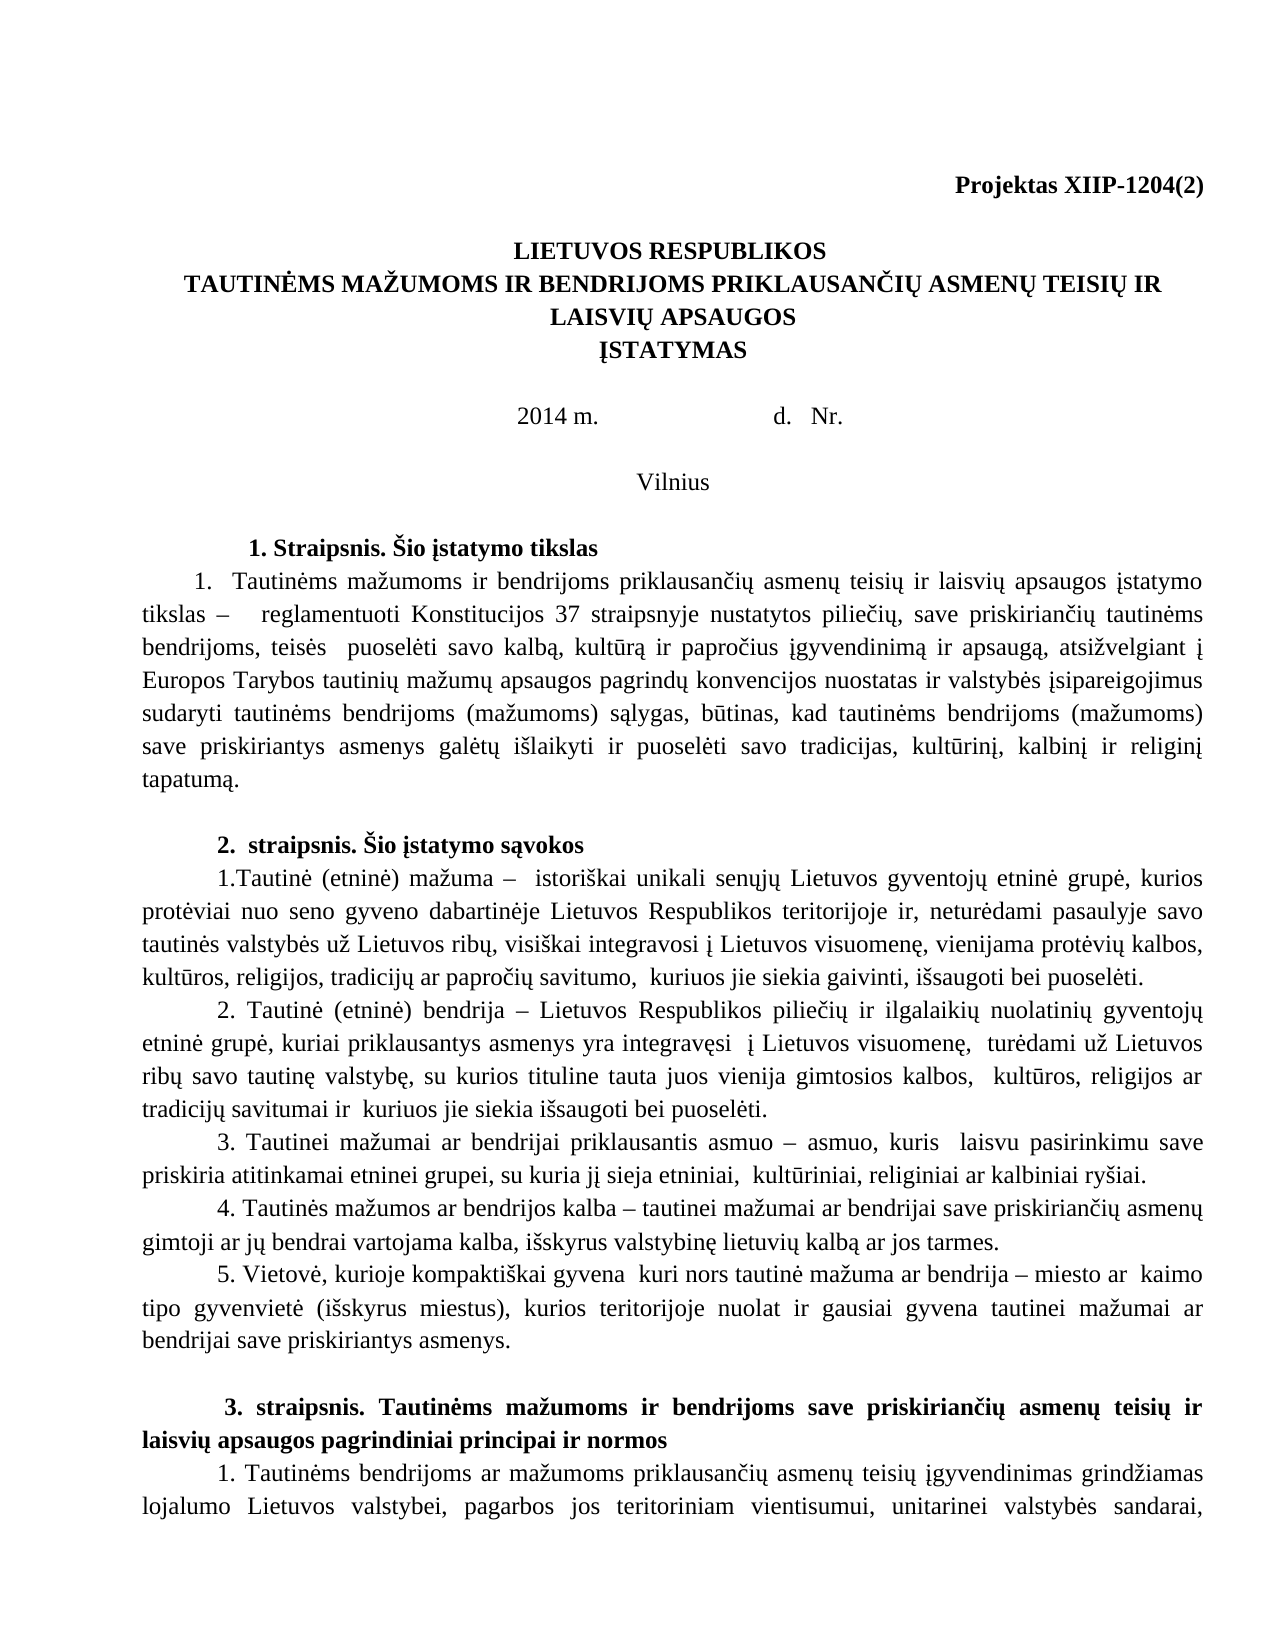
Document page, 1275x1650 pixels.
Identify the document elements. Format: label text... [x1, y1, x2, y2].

text ĮSTATYMAS [142, 335, 1204, 364]
text 1.Tautinė (etninė) mažuma – istoriškai unikali senųjų Lietuvos gyventojų etninė grupė, kurios protėviai nuo seno gyveno dabartinėje Lietuvos Respublikos teritorijoje ir, neturėdami pasaulyje savo tautinės valstybės už Lietuvos ribų, visiškai integravosi į Lietuvos visuomenę, vienijama protėvių kalbos, kultūros, religijos, tradicijų ar papročių savitumo, kuriuos jie siekia gaivinti, išsaugoti bei puoselėti. [142, 863, 1204, 991]
text 3. straipsnis. Tautinėms mažumoms ir bendrijoms save priskiriančių asmenų teisių ir laisvių apsaugos pagrindiniai principai ir normos [142, 1392, 1204, 1453]
text 3. Tautinei mažumai ar bendrijai priklausantis asmuo – asmuo, kuris laisvu pasirinkimu save priskiria atitinkamai etninei grupei, su kuria jį sieja etniniai, kultūriniai, religiniai ar kalbiniai ryšiai. [142, 1127, 1204, 1189]
text 2014 m. d. Nr. [442, 401, 1204, 430]
text 2. straipsnis. Šio įstatymo sąvokos [217, 830, 1204, 859]
text 1. Straipsnis. Šio įstatymo tikslas [248, 533, 1204, 562]
text Projektas XIIP-1204(2) [367, 170, 1204, 199]
text 1. Tautinėms mažumoms ir bendrijoms priklausančių asmenų teisių ir laisvių apsaugos įstatymo tikslas – reglamentuoti Konstitucijos 37 straipsnyje nustatytos piliečių, save priskiriančių tautinėms bendrijoms, teisės puoselėti savo kalbą, kultūrą ir papročius įgyvendinimą ir apsaugą, atsižvelgiant į Europos Tarybos tautinių mažumų apsaugos pagrindų konvencijos nuostatas ir valstybės įsipareigojimus sudaryti tautinėms bendrijoms (mažumoms) sąlygas, būtinas, kad tautinėms bendrijoms (mažumoms) save priskiriantys asmenys galėtų išlaikyti ir puoselėti savo tradicijas, kultūrinį, kalbinį ir religinį tapatumą. [142, 566, 1204, 793]
text 2. Tautinė (etninė) bendrija – Lietuvos Respublikos piliečių ir ilgalaikių nuolatinių gyventojų etninė grupė, kuriai priklausantys asmenys yra integravęsi į Lietuvos visuomenę, turėdami už Lietuvos ribų savo tautinę valstybę, su kurios tituline tauta juos vienija gimtosios kalbos, kultūros, religijos ar tradicijų savitumai ir kuriuos jie siekia išsaugoti bei puoselėti. [142, 995, 1204, 1123]
text 5. Vietovė, kurioje kompaktiškai gyvena kuri nors tautinė mažuma ar bendrija – miesto ar kaimo tipo gyvenvietė (išskyrus miestus), kurios teritorijoje nuolat ir gausiai gyvena tautinei mažumai ar bendrijai save priskiriantys asmenys. [142, 1259, 1204, 1354]
text Vilnius [142, 467, 1204, 496]
text 4. Tautinės mažumos ar bendrijos kalba – tautinei mažumai ar bendrijai save priskiriančių asmenų gimtoji ar jų bendrai vartojama kalba, išskyrus valstybinę lietuvių kalbą ar jos tarmes. [142, 1193, 1204, 1255]
text LIETUVOS RESPUBLIKOS [142, 236, 1204, 265]
text TAUTINĖMS MAŽUMOMS IR BENDRIJOMS PRIKLAUSANČIŲ ASMENŲ TEISIŲ IR LAISVIŲ APSAUGOS [142, 269, 1204, 331]
text 1. Tautinėms bendrijoms ar mažumoms priklausančių asmenų teisių įgyvendinimas grindžiamas lojalumo Lietuvos valstybei, pagarbos jos teritoriniam vientisumui, unitarinei valstybės sandarai, [142, 1458, 1204, 1519]
